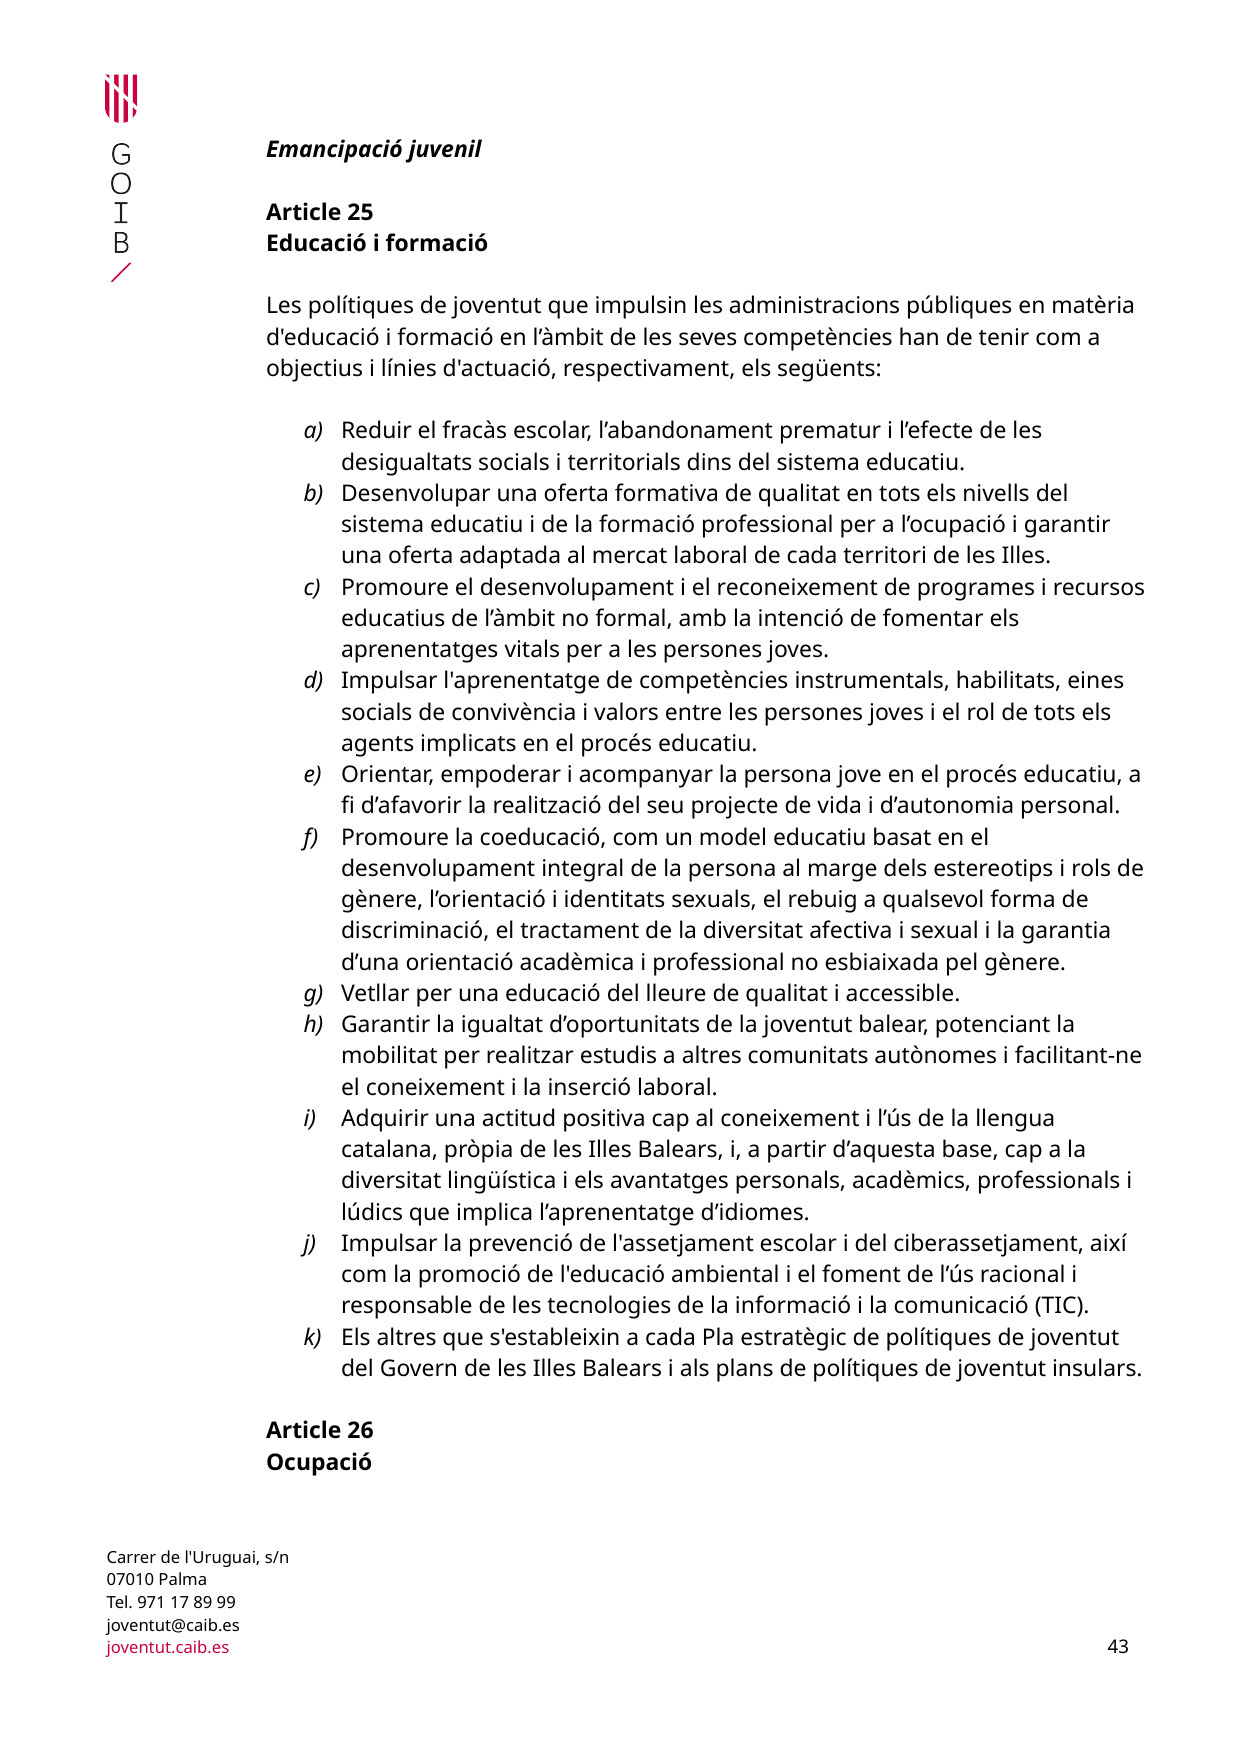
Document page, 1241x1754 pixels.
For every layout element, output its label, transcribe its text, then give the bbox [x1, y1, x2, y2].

list Vetllar per una educació del lleure de qualitat i accessible. [303, 977, 1152, 1008]
list Promoure el desenvolupament i el reconeixement de programes i recursos educatius de l’àmbit no formal, amb la intenció de fomentar els aprenentatges vitals per a les persones joves. [303, 570, 1152, 664]
list Els altres que s'estableixin a cada Pla estratègic de polítiques de joventut del Govern de les Illes Balears i als plans de polítiques de joventut insulars. [303, 1320, 1152, 1383]
list Emancipació juvenil [230, 133, 1152, 164]
text Article 26 [266, 1414, 1152, 1445]
list Impulsar l'aprenentatge de competències instrumentals, habilitats, eines socials de convivència i valors entre les persones joves i el rol de tots els agents implicats en el procés educatiu. [303, 664, 1152, 758]
list Promoure la coeducació, com un model educatiu basat en el desenvolupament integral de la persona al marge dels estereotips i rols de gènere, l’orientació i identitats sexuals, el rebuig a qualsevol forma de discriminació, el tractament de la diversitat afectiva i sexual i la garantia d’una orientació acadèmica i professional no esbiaixada pel gènere. [303, 820, 1152, 977]
list Desenvolupar una oferta formativa de qualitat en tots els nivells del sistema educatiu i de la formació professional per a l’ocupació i garantir una oferta adaptada al mercat laboral de cada territori de les Illes. [303, 477, 1152, 570]
picture [76, 51, 166, 313]
list Impulsar la prevenció de l'assetjament escolar i del ciberassetjament, així com la promoció de l'educació ambiental i el foment de l’ús racional i responsable de les tecnologies de la informació i la comunicació (TIC). [303, 1227, 1152, 1320]
text Les polítiques de joventut que impulsin les administracions públiques en matèria d'educació i formació en l’àmbit de les seves competències han de tenir com a objectius i línies d'actuació, respectivament, els següents: [266, 289, 1152, 383]
text Educació i formació [266, 227, 1152, 258]
list Orientar, empoderar i acompanyar la persona jove en el procés educatiu, a fi d’afavorir la realització del seu projecte de vida i d’autonomia personal. [303, 758, 1152, 820]
text Ocupació [266, 1445, 1152, 1477]
text Article 25 [266, 195, 1152, 227]
list Garantir la igualtat d’oportunitats de la joventut balear, potenciant la mobilitat per realitzar estudis a altres comunitats autònomes i facilitant-ne el coneixement i la inserció laboral. [303, 1008, 1152, 1102]
list Reduir el fracàs escolar, l’abandonament prematur i l’efecte de les desigualtats socials i territorials dins del sistema educatiu. [303, 414, 1152, 477]
list Adquirir una actitud positiva cap al coneixement i l’ús de la llengua catalana, pròpia de les Illes Balears, i, a partir d’aquesta base, cap a la diversitat lingüística i els avantatges personals, acadèmics, professionals i lúdics que implica l’aprenentatge d’idiomes. [303, 1102, 1152, 1227]
